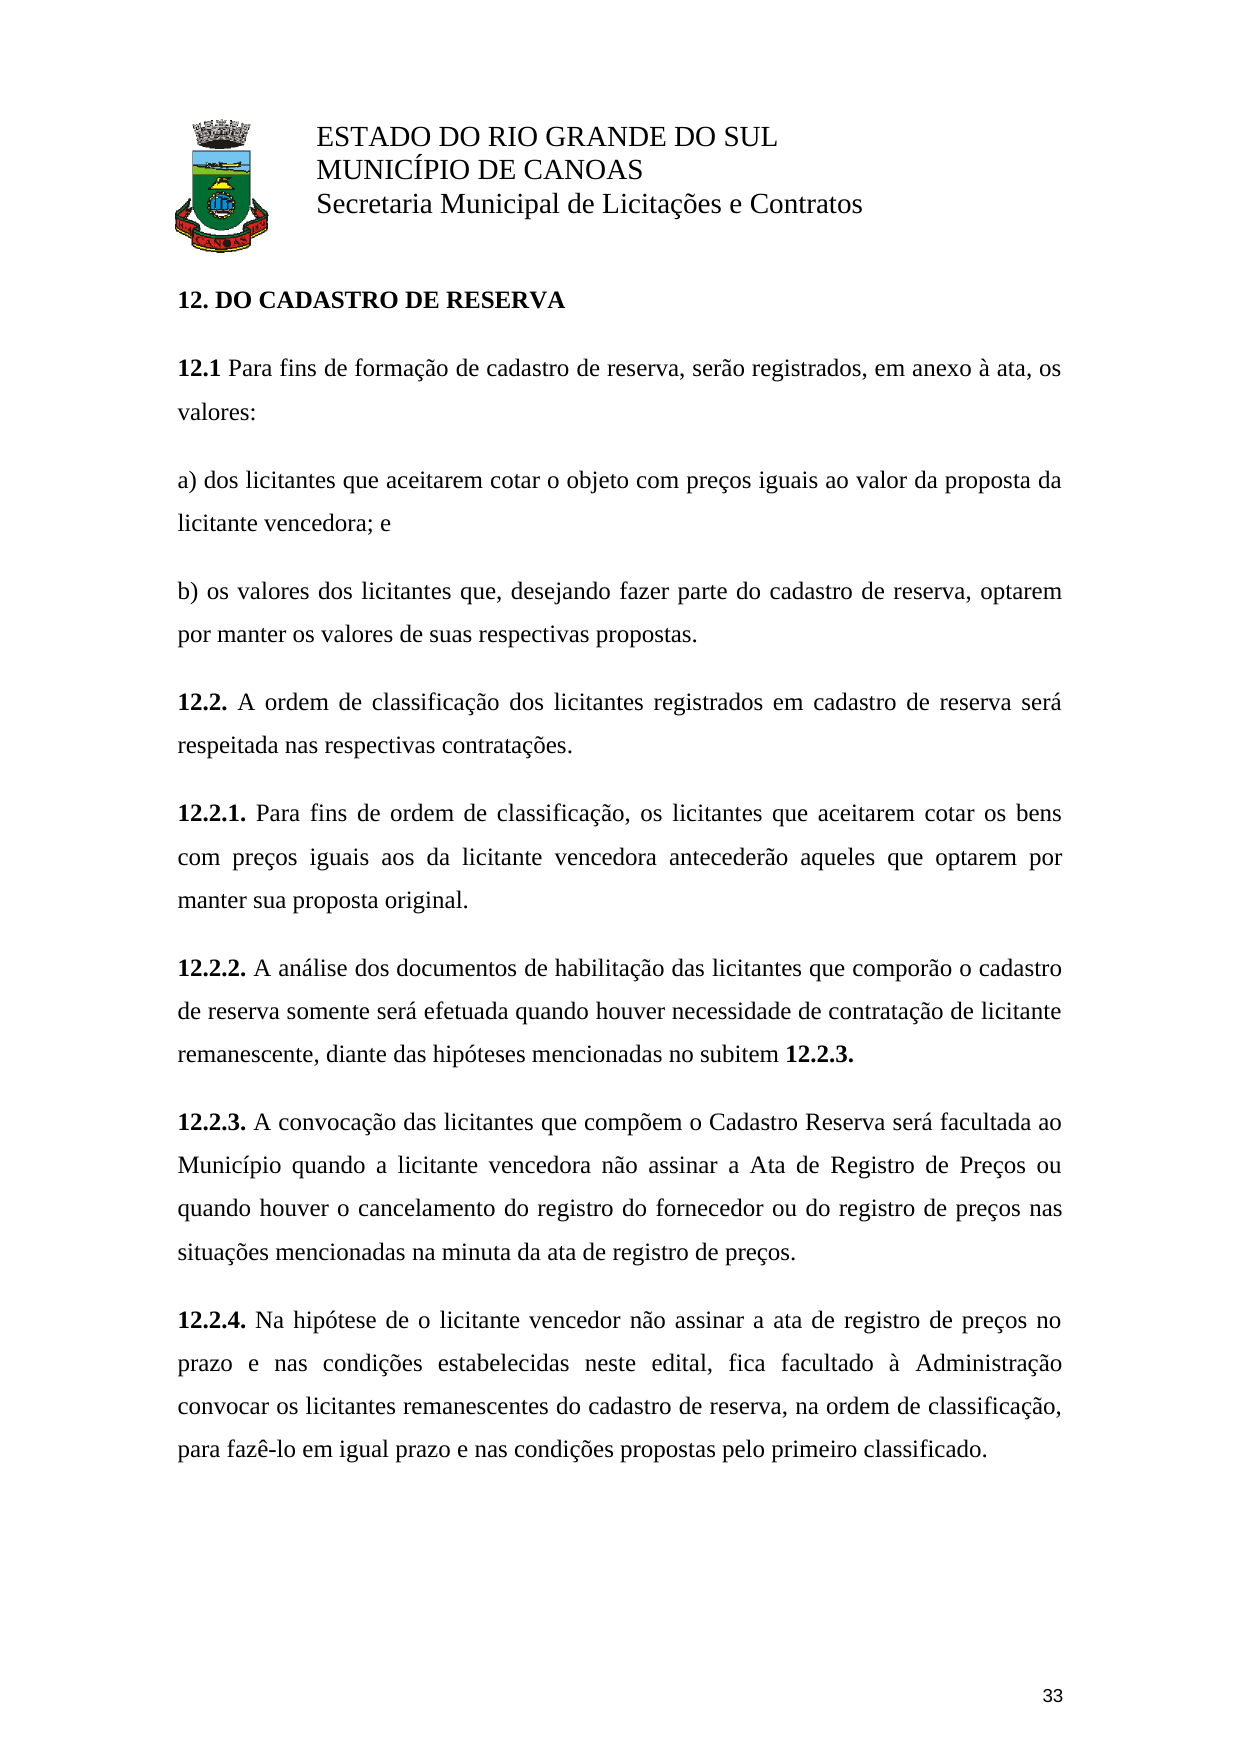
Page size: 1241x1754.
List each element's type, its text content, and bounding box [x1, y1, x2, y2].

text b) os valores dos licitantes que, desejando fazer parte do cadastro de reserva, optarem por manter os valores de suas respectivas propostas. [177, 576, 1063, 648]
text 12. DO CADASTRO DE RESERVA [177, 285, 1063, 314]
text 12.2. A ordem de classificação dos licitantes registrados em cadastro de reserva será respeitada nas respectivas contratações. [177, 687, 1063, 759]
text 12.2.2. A análise dos documentos de habilitação das licitantes que comporão o cadastro de reserva somente será efetuada quando houver necessidade de contratação de licitante remanescente, diante das hipóteses mencionadas no subitem 12.2.3. [177, 953, 1063, 1068]
text 12.1 Para fins de formação de cadastro de reserva, serão registrados, em anexo à ata, os valores: [177, 353, 1063, 425]
picture [175, 119, 269, 253]
text a) dos licitantes que aceitarem cotar o objeto com preços iguais ao valor da proposta da licitante vencedora; e [177, 465, 1063, 537]
text 12.2.3. A convocação das licitantes que compõem o Cadastro Reserva será facultada ao Município quando a licitante vencedora não assinar a Ata de Registro de Preços ou quando houver o cancelamento do registro do fornecedor ou do registro de preços nas situações mencionadas na minuta da ata de registro de preços. [177, 1107, 1063, 1265]
text 12.2.4. Na hipótese de o licitante vencedor não assinar a ata de registro de preços no prazo e nas condições estabelecidas neste edital, fica facultado à Administração convocar os licitantes remanescentes do cadastro de reserva, na ordem de classificação, para fazê-lo em igual prazo e nas condições propostas pelo primeiro classificado. [177, 1305, 1063, 1463]
text 12.2.1. Para fins de ordem de classificação, os licitantes que aceitarem cotar os bens com preços iguais aos da licitante vencedora antecederão aqueles que optarem por manter sua proposta original. [177, 798, 1063, 913]
